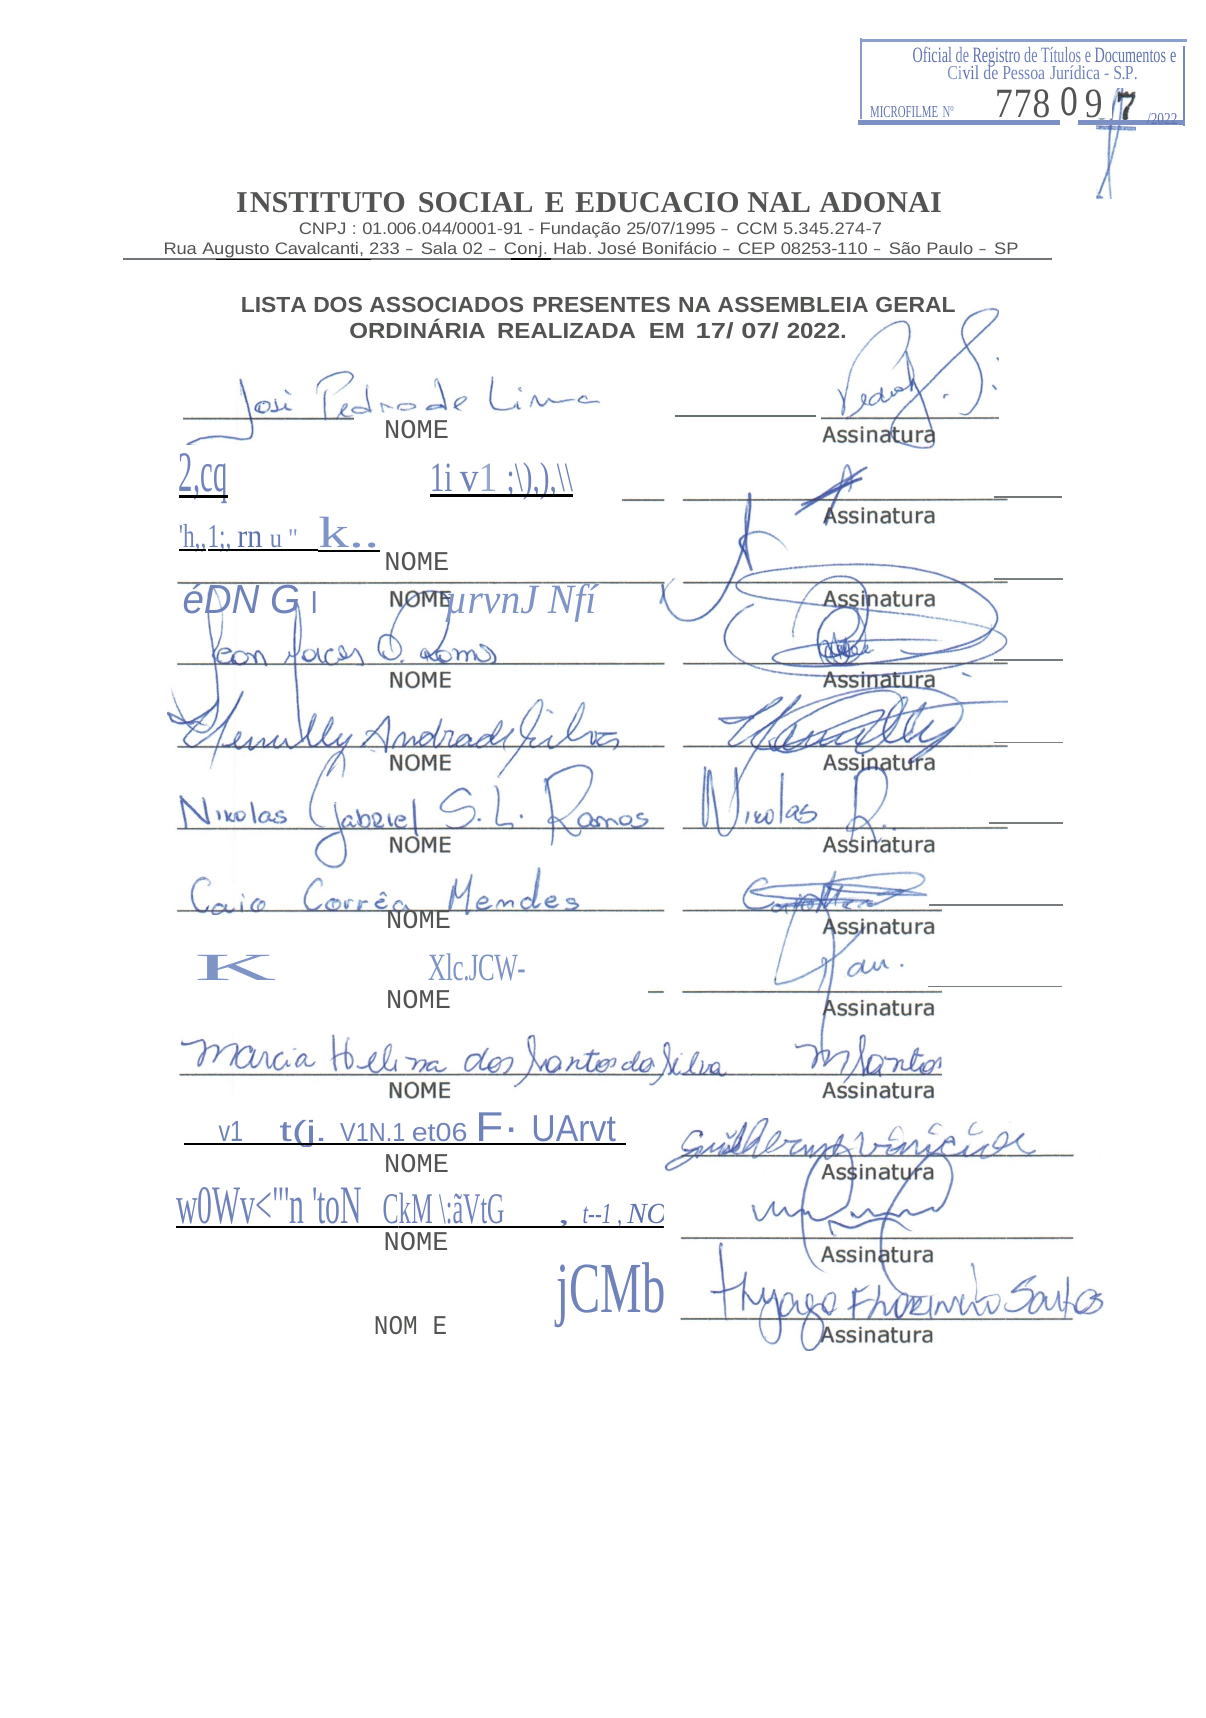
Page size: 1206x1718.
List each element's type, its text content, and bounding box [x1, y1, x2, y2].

subtitle INSTITUTO SOCIAL E EDUCACIO NAL ADONAI [213, 184, 964, 218]
text [1104, 1254, 1201, 1328]
text LISTA DOS ASSOCIADOS PRESENTES NA ASSEMBLEIA GERAL ORDINÁRIA REALIZADA EM 17/ 07/ 2022. [232, 292, 964, 343]
text v1 t(j. V1N.1 et06 F· UArvt [112, 1103, 705, 1151]
text Civil de Pessoa Jurídica - S.P. [1078, 67, 1138, 82]
text NOM E [112, 1312, 447, 1343]
subtitle NOME [127, 1234, 663, 1254]
subtitle NOME [128, 1151, 663, 1178]
text [112, 43, 860, 67]
text o [1060, 68, 1078, 127]
text 9 /2022 [1078, 82, 1177, 120]
text MICROFILME Nº 778 [112, 82, 1060, 126]
text CNPJ : 01.006.044/0001-91 - Fundação 25/07/1995 - CCM 5.345.274-7 [181, 219, 999, 238]
text w0Wv<"'n 'toN CkM \:ãVtG , t--1 , NO [112, 1178, 663, 1234]
text Oficial de Registro de Títulos e Documentos e [862, 43, 1176, 67]
text jCMb [556, 1254, 663, 1328]
text Civil de Pessoa Jurídica - S.P. [862, 67, 1070, 82]
text Rua Augusto Cavalcanti, 233 - Sala 02 - Conj. Hab. José Bonifácio - CEP 08253-110 - São Paulo - SP [112, 238, 1069, 258]
text Civil de Pessoa Jurídica - S.P. [112, 67, 860, 82]
